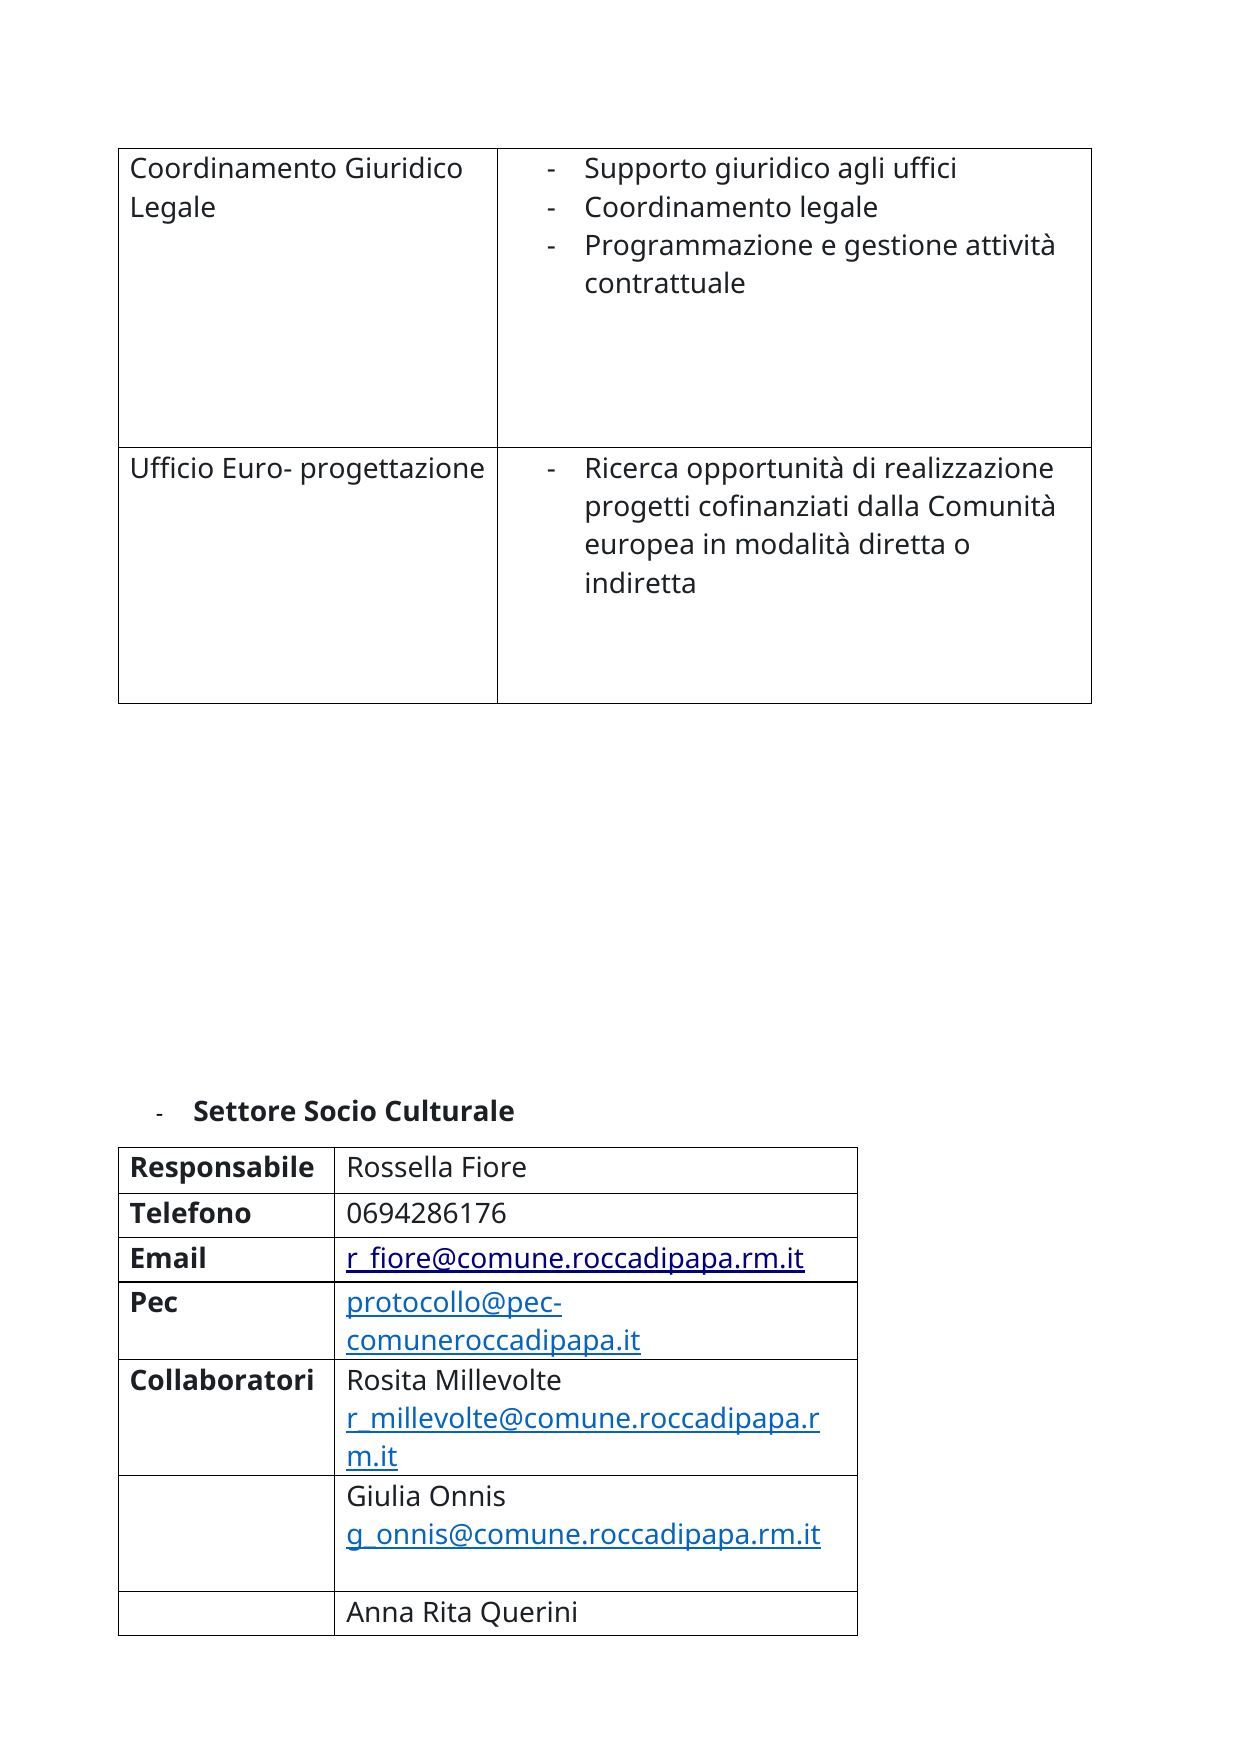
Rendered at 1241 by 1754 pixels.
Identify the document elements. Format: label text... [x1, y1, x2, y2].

table_cell Ricerca opportunità di realizzazione progetti cofinanziati dalla Comunità europea in modalità diretta o indiretta [498, 448, 1091, 703]
table_cell Coordinamento Giuridico Legale [119, 149, 497, 447]
table_cell Supporto giuridico agli uffici Coordinamento legale Programmazione e gestione attività contrattuale [498, 149, 1091, 447]
table_cell [119, 1476, 334, 1591]
table_cell Anna Rita Querini [335, 1592, 857, 1635]
table_header Rossella Fiore [335, 1148, 857, 1192]
table_cell Giulia Onnis g_onnis@comune.roccadipapa.rm.it [335, 1476, 857, 1591]
list Settore Socio Culturale [156, 1091, 1122, 1129]
table_cell Email [119, 1238, 334, 1281]
table_cell Telefono [119, 1194, 334, 1237]
table_cell [119, 1592, 334, 1635]
table_cell 0694286176 [335, 1194, 857, 1237]
table_cell Ufficio Euro- progettazione [119, 448, 497, 703]
table_cell Pec [119, 1283, 334, 1359]
table_cell Collaboratori [119, 1360, 334, 1475]
table_cell Rosita Millevolte r_millevolte@comune.roccadipapa.rm.it [335, 1360, 857, 1475]
table_cell r_fiore@comune.roccadipapa.rm.it [335, 1238, 857, 1281]
table_header Responsabile [119, 1148, 334, 1192]
table_cell protocollo@pec-comuneroccadipapa.it [335, 1283, 857, 1359]
